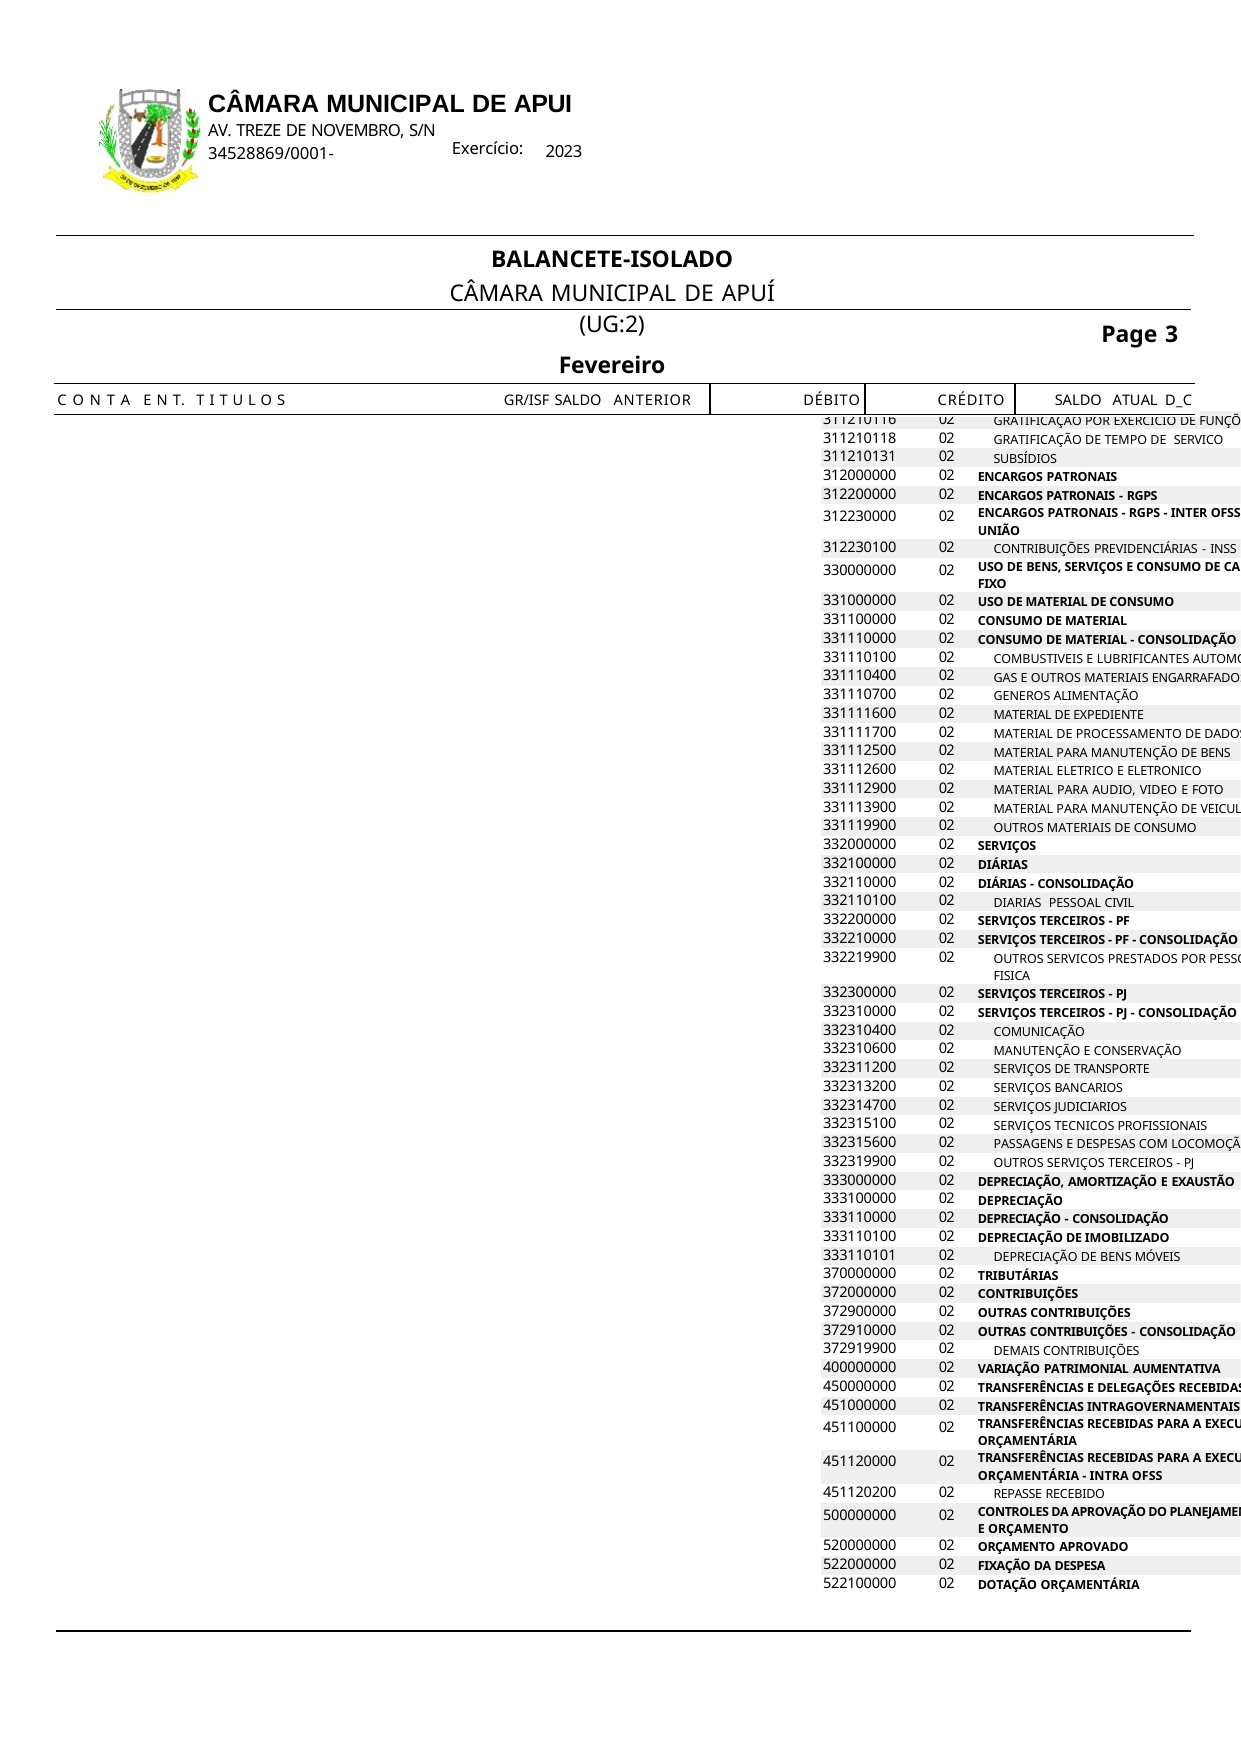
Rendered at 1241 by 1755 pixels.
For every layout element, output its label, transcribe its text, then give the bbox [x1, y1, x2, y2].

table_cell SERVIÇOS TERCEIROS - PJ - CONSOLIDAÇÃO [966, 1003, 1241, 1022]
table_cell CONSUMO DE MATERIAL [966, 611, 1241, 630]
table_cell MATERIAL DE PROCESSAMENTO DE DADOS [966, 724, 1241, 742]
table_cell 02 [934, 486, 966, 504]
table_cell USO DE MATERIAL DE CONSUMO [966, 592, 1241, 611]
table_cell TRANSFERÊNCIAS E DELEGAÇÕES RECEBIDAS [966, 1378, 1241, 1397]
table_cell [903, 1078, 934, 1097]
table_cell 02 [934, 705, 966, 723]
table_cell 333110000 [821, 1209, 903, 1228]
table_cell 332300000 [821, 984, 903, 1003]
table_cell 372910000 [821, 1322, 903, 1340]
table_cell [903, 1022, 934, 1040]
table_cell SERVIÇOS TERCEIROS - PJ [966, 984, 1241, 1003]
table_cell OUTROS MATERIAIS DE CONSUMO [966, 817, 1241, 836]
table_cell [903, 1209, 934, 1228]
table_cell 450000000 [821, 1378, 903, 1397]
subtitle BALANCETE-ISOLADO [417, 243, 807, 274]
table_cell SERVIÇOS TERCEIROS - PF [966, 911, 1241, 929]
table_cell [903, 1228, 934, 1247]
table_cell 02 [934, 611, 966, 630]
table_cell [903, 911, 934, 929]
table_cell MATERIAL DE EXPEDIENTE [966, 705, 1241, 723]
table_cell ENCARGOS PATRONAIS - RGPS [966, 486, 1241, 504]
table_cell 312000000 [821, 467, 903, 486]
table_cell 520000000 [821, 1537, 903, 1556]
table_cell [903, 855, 934, 873]
table_cell 02 [934, 1284, 966, 1303]
table_cell [903, 630, 934, 648]
table_cell 02 [934, 984, 966, 1003]
table_cell 332310600 [821, 1040, 903, 1059]
table_cell [903, 1172, 934, 1190]
table_cell [903, 1450, 934, 1484]
text [47, 382, 1200, 417]
table_cell 451100000 [821, 1415, 903, 1449]
table_cell 02 [934, 1190, 966, 1209]
table_cell 333100000 [821, 1190, 903, 1209]
table_cell 332315100 [821, 1115, 903, 1134]
table_cell 332310400 [821, 1022, 903, 1040]
table_cell 02 [934, 505, 966, 539]
table_cell 331113900 [821, 798, 903, 817]
table_cell 332319900 [821, 1153, 903, 1172]
table_cell 331111700 [821, 724, 903, 742]
table_cell DEPRECIAÇÃO, AMORTIZAÇÃO E EXAUSTÃO [966, 1172, 1241, 1190]
table_cell [903, 873, 934, 892]
table_cell 02 [934, 780, 966, 798]
table_cell 02 [934, 1097, 966, 1115]
table_cell [903, 1153, 934, 1172]
table_cell SERVIÇOS TERCEIROS - PF - CONSOLIDAÇÃO [966, 930, 1241, 948]
table_cell 02 [934, 1556, 966, 1575]
table_cell 500000000 [821, 1503, 903, 1537]
table_cell GAS E OUTROS MATERIAIS ENGARRAFADOS [966, 667, 1241, 686]
table_cell REPASSE RECEBIDO [966, 1484, 1241, 1503]
table_cell [903, 1415, 934, 1449]
table_cell [903, 1040, 934, 1059]
table_cell [903, 724, 934, 742]
table_cell [903, 1484, 934, 1503]
table_cell COMBUSTIVEIS E LUBRIFICANTES AUTOMOTIVOS [966, 649, 1241, 667]
table_cell 370000000 [821, 1265, 903, 1284]
table_cell [903, 705, 934, 723]
table_cell [903, 611, 934, 630]
table_cell ENCARGOS PATRONAIS - RGPS - INTER OFSS - UNIÃO [966, 505, 1241, 539]
table_cell 372000000 [821, 1284, 903, 1303]
table_cell 02 [934, 911, 966, 929]
table_cell MATERIAL ELETRICO E ELETRONICO [966, 761, 1241, 779]
table_cell [903, 761, 934, 779]
table_cell 02 [934, 1340, 966, 1359]
table_cell FIXAÇÃO DA DESPESA [966, 1556, 1241, 1575]
table_cell 02 [934, 1153, 966, 1172]
table_cell 400000000 [821, 1359, 903, 1378]
table_cell [903, 1340, 934, 1359]
table_cell [903, 1303, 934, 1322]
table_cell CONSUMO DE MATERIAL - CONSOLIDAÇÃO [966, 630, 1241, 648]
table_cell CONTRIBUIÇÕES PREVIDENCIÁRIAS - INSS [966, 539, 1241, 558]
table_cell 02 [934, 1172, 966, 1190]
table_cell 332210000 [821, 930, 903, 948]
table_cell ORÇAMENTO APROVADO [966, 1537, 1241, 1556]
table_cell 332313200 [821, 1078, 903, 1097]
table_cell 02 [934, 1537, 966, 1556]
table_cell 02 [934, 1378, 966, 1397]
table_cell 331110700 [821, 686, 903, 705]
table_cell DEPRECIAÇÃO [966, 1190, 1241, 1209]
table_cell [903, 930, 934, 948]
table_cell [903, 1134, 934, 1153]
table_cell 02 [934, 1303, 966, 1322]
table_cell [903, 1247, 934, 1265]
table_cell [903, 1115, 934, 1134]
table_cell 02 [934, 761, 966, 779]
table_cell TRANSFERÊNCIAS RECEBIDAS PARA A EXECUÇÃO ORÇAMENTÁRIA - INTRA OFSS [966, 1450, 1241, 1484]
table_cell 451120200 [821, 1484, 903, 1503]
table_cell 02 [934, 1022, 966, 1040]
table_cell [903, 667, 934, 686]
table_cell 332000000 [821, 836, 903, 854]
table_cell [903, 558, 934, 592]
table_cell GENEROS ALIMENTAÇÃO [966, 686, 1241, 705]
table_cell 02 [934, 1247, 966, 1265]
table_cell DEMAIS CONTRIBUIÇÕES [966, 1340, 1241, 1359]
table_cell 02 [934, 592, 966, 611]
text Fevereiro [417, 349, 808, 380]
table_cell SERVIÇOS JUDICIARIOS [966, 1097, 1241, 1115]
table_cell 312200000 [821, 486, 903, 504]
table_cell [903, 448, 934, 467]
text (UG:2) [417, 310, 807, 339]
table_cell 330000000 [821, 558, 903, 592]
table_cell [903, 780, 934, 798]
table_cell 02 [934, 855, 966, 873]
table_cell 333110100 [821, 1228, 903, 1247]
table_cell 312230100 [821, 539, 903, 558]
table_cell 02 [934, 1059, 966, 1078]
table_cell 331111600 [821, 705, 903, 723]
table_cell [903, 417, 934, 429]
table_cell USO DE BENS, SERVIÇOS E CONSUMO DE CAPITAL FIXO [966, 558, 1241, 592]
table_header VENCIMENTOS E SALARIOS [1200, 392, 1241, 411]
table_cell MATERIAL PARA MANUTENÇÃO DE VEICULOS [966, 798, 1241, 817]
table_cell [903, 1556, 934, 1575]
table_cell OUTROS SERVIÇOS TERCEIROS - PJ [966, 1153, 1241, 1172]
table_cell 02 [934, 630, 966, 648]
table_cell 02 [934, 930, 966, 948]
table_cell DEPRECIAÇÃO DE BENS MÓVEIS [966, 1247, 1241, 1265]
table_cell [903, 1537, 934, 1556]
table_cell PASSAGENS E DESPESAS COM LOCOMOÇÃO [966, 1134, 1241, 1153]
table_cell 372919900 [821, 1340, 903, 1359]
table_cell 311210131 [821, 448, 903, 467]
table_cell 02 [934, 1503, 966, 1537]
table_header CRÉDITO [866, 384, 1014, 414]
table_cell 02 [934, 892, 966, 911]
table_cell [903, 1359, 934, 1378]
table_cell 02 [934, 1228, 966, 1247]
table_cell 02 [934, 1322, 966, 1340]
table_cell 02 [934, 667, 966, 686]
table_cell 332315600 [821, 1134, 903, 1153]
table_cell [903, 1265, 934, 1284]
table_cell 02 [934, 1450, 966, 1484]
table_cell 02 [934, 1078, 966, 1097]
table_cell [903, 1284, 934, 1303]
table_cell 332100000 [821, 855, 903, 873]
table_cell SERVIÇOS [966, 836, 1241, 854]
table_cell 331110400 [821, 667, 903, 686]
table_cell [903, 539, 934, 558]
table_cell MATERIAL PARA MANUTENÇÃO DE BENS [966, 742, 1241, 761]
table_cell 311210116 [821, 417, 903, 429]
table_cell [903, 892, 934, 911]
table_cell VARIAÇÃO PATRIMONIAL AUMENTATIVA [966, 1359, 1241, 1378]
table_cell [903, 742, 934, 761]
table_cell 02 [934, 467, 966, 486]
table_cell OUTRAS CONTRIBUIÇÕES - CONSOLIDAÇÃO [966, 1322, 1241, 1340]
table_cell 02 [934, 430, 966, 448]
table_cell [903, 467, 934, 486]
table_cell DEPRECIAÇÃO DE IMOBILIZADO [966, 1228, 1241, 1247]
table_cell CONTRIBUIÇÕES [966, 1284, 1241, 1303]
table_cell 311210118 [821, 430, 903, 448]
table_cell DIARIAS PESSOAL CIVIL [966, 892, 1241, 911]
table_cell 332110000 [821, 873, 903, 892]
table_cell 02 [934, 649, 966, 667]
table_cell 522000000 [821, 1556, 903, 1575]
table_cell 02 [934, 873, 966, 892]
table_cell DOTAÇÃO ORÇAMENTÁRIA [966, 1575, 1241, 1593]
table_cell [903, 1059, 934, 1078]
table_cell 331100000 [821, 611, 903, 630]
table_cell [903, 1097, 934, 1115]
table_cell [903, 649, 934, 667]
table_cell TRANSFERÊNCIAS INTRAGOVERNAMENTAIS [966, 1397, 1241, 1415]
table_cell [903, 1397, 934, 1415]
table_cell [903, 817, 934, 836]
table_cell 331110000 [821, 630, 903, 648]
table_cell CONTROLES DA APROVAÇÃO DO PLANEJAMENTO E ORÇAMENTO [966, 1503, 1241, 1537]
table_cell 331112500 [821, 742, 903, 761]
table_cell DIÁRIAS - CONSOLIDAÇÃO [966, 873, 1241, 892]
table_cell 333000000 [821, 1172, 903, 1190]
table_cell OUTROS SERVICOS PRESTADOS POR PESSOA FISICA [966, 948, 1241, 984]
table_cell 02 [934, 1359, 966, 1378]
table_cell 02 [934, 1115, 966, 1134]
table_cell 02 [934, 539, 966, 558]
table_cell 522100000 [821, 1575, 903, 1593]
table_cell [903, 505, 934, 539]
table_cell 02 [934, 1484, 966, 1503]
table_cell [903, 592, 934, 611]
table_header SALDO ATUAL D_C [1016, 384, 1194, 414]
table_cell DIÁRIAS [966, 855, 1241, 873]
table_header DÉBITO [711, 384, 864, 414]
table_cell 02 [934, 686, 966, 705]
table_cell [903, 686, 934, 705]
table_cell DEPRECIAÇÃO - CONSOLIDAÇÃO [966, 1209, 1241, 1228]
table_cell 451000000 [821, 1397, 903, 1415]
table_cell 02 [934, 448, 966, 467]
table_cell 02 [934, 417, 966, 429]
table_cell 02 [934, 1209, 966, 1228]
table_cell [903, 1503, 934, 1537]
table_cell [903, 798, 934, 817]
table_cell [903, 486, 934, 504]
table_cell 02 [934, 798, 966, 817]
table_cell TRIBUTÁRIAS [966, 1265, 1241, 1284]
table_cell 02 [934, 1415, 966, 1449]
table_cell 451120000 [821, 1450, 903, 1484]
table_cell MANUTENÇÃO E CONSERVAÇÃO [966, 1040, 1241, 1059]
table_cell [903, 1378, 934, 1397]
table_cell 332110100 [821, 892, 903, 911]
table_cell 02 [934, 1003, 966, 1022]
text CÂMARA MUNICIPAL DE APUÍ [417, 277, 807, 309]
table_cell 332219900 [821, 948, 903, 984]
table_cell [903, 948, 934, 984]
table_cell 332314700 [821, 1097, 903, 1115]
table_cell 331112600 [821, 761, 903, 779]
table_cell 331112900 [821, 780, 903, 798]
table_cell ENCARGOS PATRONAIS [966, 467, 1241, 486]
table_cell 312230000 [821, 505, 903, 539]
table_cell 02 [934, 742, 966, 761]
table_cell 02 [934, 1134, 966, 1153]
table_cell 02 [934, 724, 966, 742]
table_cell MATERIAL PARA AUDIO, VIDEO E FOTO [966, 780, 1241, 798]
table_cell 02 [934, 1575, 966, 1593]
table_header C O N T A E N T. T I T U L O S GR/ISF SALDO ANTERIOR [54, 384, 709, 414]
table_cell [903, 984, 934, 1003]
table_cell [903, 1575, 934, 1593]
table_cell 372900000 [821, 1303, 903, 1322]
table_cell 02 [934, 558, 966, 592]
table_cell 02 [934, 1397, 966, 1415]
table_cell 332200000 [821, 911, 903, 929]
table_cell 331110100 [821, 649, 903, 667]
table_cell GRATIFICAÇÃO POR EXERCÍCIO DE FUNÇÕES [966, 411, 1241, 429]
table_cell 332311200 [821, 1059, 903, 1078]
table_cell [903, 1322, 934, 1340]
table_cell 02 [934, 836, 966, 854]
table_cell SERVIÇOS BANCARIOS [966, 1078, 1241, 1097]
text Page 3 [812, 318, 1179, 349]
table_cell COMUNICAÇÃO [966, 1022, 1241, 1040]
table_cell [903, 836, 934, 854]
table_cell 331119900 [821, 817, 903, 836]
table_cell 333110101 [821, 1247, 903, 1265]
table_cell 331000000 [821, 592, 903, 611]
table_cell 02 [934, 1265, 966, 1284]
table_cell TRANSFERÊNCIAS RECEBIDAS PARA A EXECUÇÃO ORÇAMENTÁRIA [966, 1415, 1241, 1449]
table_cell [903, 430, 934, 448]
table_cell 02 [934, 817, 966, 836]
table_cell OUTRAS CONTRIBUIÇÕES [966, 1303, 1241, 1322]
table_cell SERVIÇOS TECNICOS PROFISSIONAIS [966, 1115, 1241, 1134]
table_cell GRATIFICAÇÃO DE TEMPO DE SERVICO [966, 430, 1241, 448]
table_cell [903, 1190, 934, 1209]
table_cell 332310000 [821, 1003, 903, 1022]
table_cell [903, 1003, 934, 1022]
table_cell 02 [934, 948, 966, 984]
table_cell SUBSÍDIOS [966, 448, 1241, 467]
table_cell 02 [934, 1040, 966, 1059]
table_cell SERVIÇOS DE TRANSPORTE [966, 1059, 1241, 1078]
